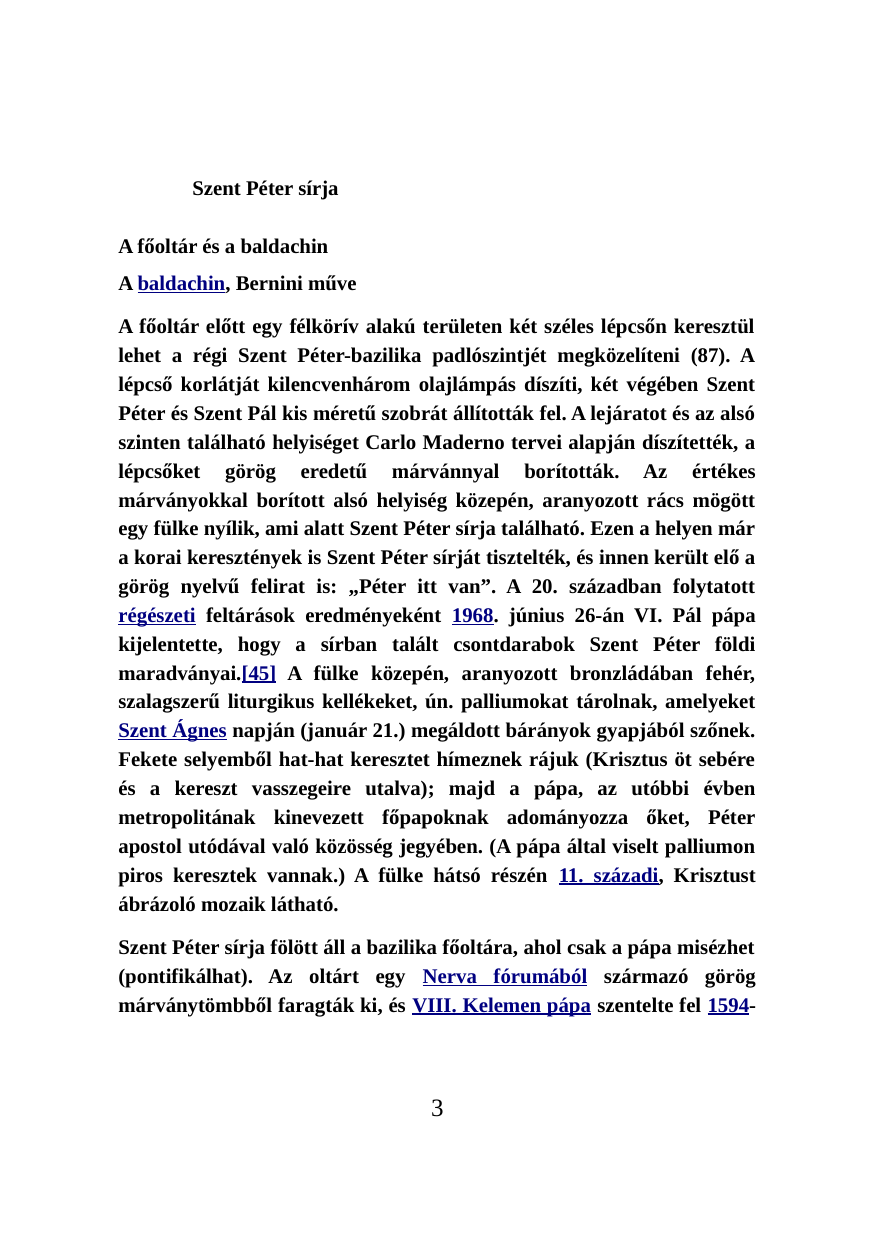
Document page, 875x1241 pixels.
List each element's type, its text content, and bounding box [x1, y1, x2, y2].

text A baldachin, Bernini műve [118, 271, 756, 295]
list Szent Péter sírja [162, 176, 756, 200]
text A főoltár előtt egy félkörív alakú területen két széles lépcsőn keresztül lehet a régi Szent Péter-bazilika padlószintjét megközelíteni (87). A lépcső korlátját kilencvenhárom olajlámpás díszíti, két végében Szent Péter és Szent Pál kis méretű szobrát állították fel. A lejáratot és az alsó szinten található helyiséget Carlo Maderno tervei alapján díszítették, a lépcsőket görög eredetű márvánnyal borították. Az értékes márványokkal borított alsó helyiség közepén, aranyozott rács mögött egy fülke nyílik, ami alatt Szent Péter sírja található. Ezen a helyen már a korai keresztények is Szent Péter sírját tisztelték, és innen került elő a görög nyelvű felirat is: „Péter itt van”. A 20. században folytatott régészeti feltárások eredményeként 1968. június 26-án VI. Pál pápa kijelentette, hogy a sírban talált csontdarabok Szent Péter földi maradványai.[45] A fülke közepén, aranyozott bronzládában fehér, szalagszerű liturgikus kellékeket, ún. palliumokat tárolnak, amelyeket Szent Ágnes napján (január 21.) megáldott bárányok gyapjából szőnek. Fekete selyemből hat-hat keresztet hímeznek rájuk (Krisztus öt sebére és a kereszt vasszegeire utalva); majd a pápa, az utóbbi évben metropolitának kinevezett főpapoknak adományozza őket, Péter apostol utódával való közösség jegyében. (A pápa által viselt palliumon piros keresztek vannak.) A fülke hátsó részén 11. századi, Krisztust ábrázoló mozaik látható. [118, 314, 756, 916]
subtitle A főoltár és a baldachin [118, 234, 756, 258]
text Szent Péter sírja fölött áll a bazilika főoltára, ahol csak a pápa misézhet (pontifikálhat). Az oltárt egy Nerva fórumából származó görög márványtömbből faragták ki, és VIII. Kelemen pápa szentelte fel 1594- [118, 935, 756, 1017]
